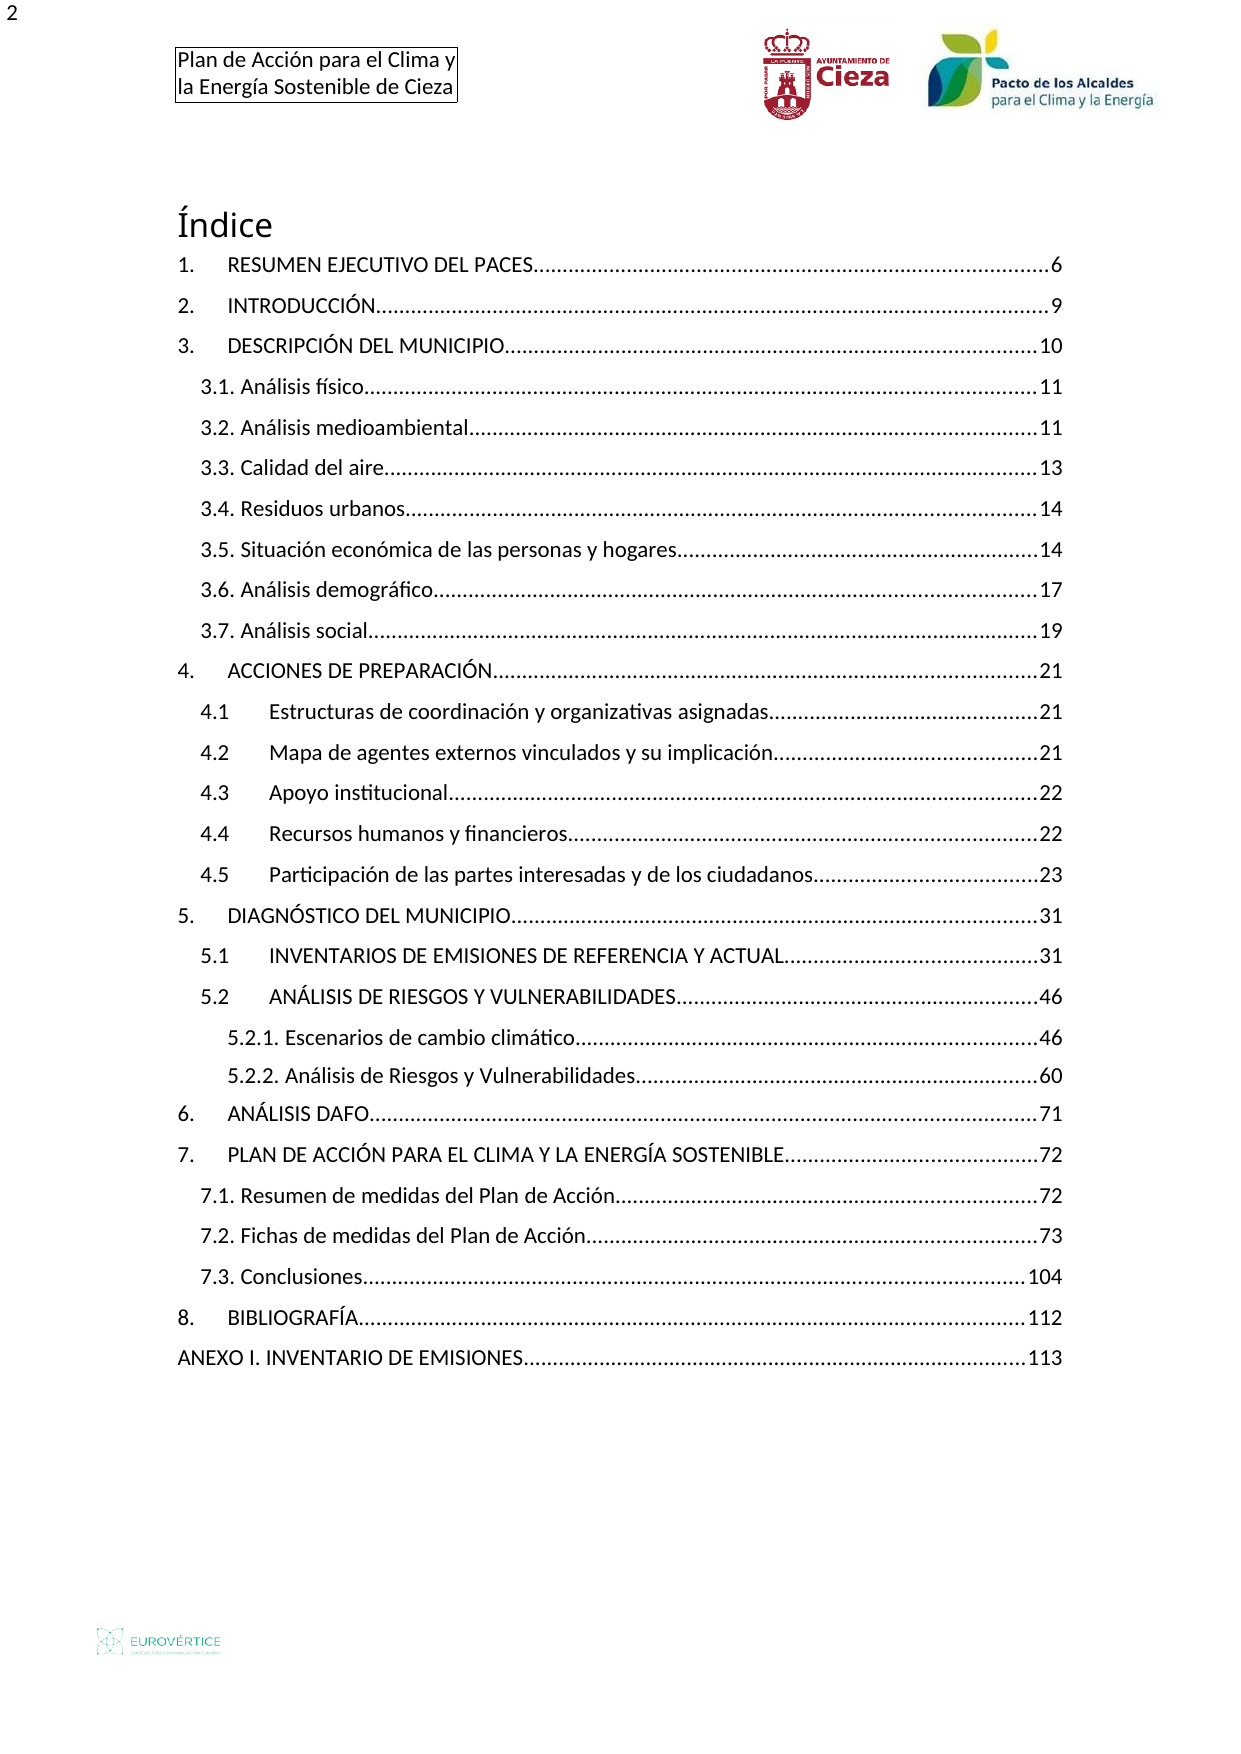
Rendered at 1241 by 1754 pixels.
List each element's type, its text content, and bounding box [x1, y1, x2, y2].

text ANEXO I. INVENTARIO DE EMISIONES 113 [177, 1343, 1107, 1372]
list Mapa de agentes externos vinculados y su implicación 21 [200, 738, 1107, 766]
text Índice [177, 202, 1107, 247]
list ACCIONES DE PREPARACIÓN 21 [177, 657, 1107, 685]
list Conclusiones 104 [200, 1262, 1107, 1290]
list Análisis de Riesgos y Vulnerabilidades 60 [227, 1061, 1107, 1089]
list Resumen de medidas del Plan de Acción 72 [200, 1181, 1107, 1209]
list Apoyo institucional 22 [200, 778, 1107, 807]
picture [921, 23, 1159, 114]
list ANÁLISIS DAFO 71 [177, 1099, 1107, 1127]
list Análisis demográfico 17 [200, 575, 1107, 603]
list Recursos humanos y financieros 22 [200, 819, 1107, 847]
list Análisis medioambiental 11 [200, 413, 1107, 441]
list Residuos urbanos 14 [200, 494, 1107, 522]
list DESCRIPCIÓN DEL MUNICIPIO 10 [177, 331, 1107, 359]
list Escenarios de cambio climático 46 [227, 1023, 1107, 1051]
list Situación económica de las personas y hogares 14 [200, 535, 1107, 563]
list INVENTARIOS DE EMISIONES DE REFERENCIA Y ACTUAL 31 [200, 941, 1107, 969]
list Análisis social 19 [200, 616, 1107, 644]
list Estructuras de coordinación y organizativas asignadas 21 [200, 697, 1107, 725]
list BIBLIOGRAFÍA 112 [177, 1303, 1107, 1331]
list DIAGNÓSTICO DEL MUNICIPIO 31 [177, 901, 1107, 929]
list Análisis físico 11 [200, 372, 1107, 400]
list PLAN DE ACCIÓN PARA EL CLIMA Y LA ENERGÍA SOSTENIBLE 72 [177, 1140, 1107, 1168]
picture [96, 1628, 221, 1655]
list RESUMEN EJECUTIVO DEL PACES 6 [177, 250, 1107, 278]
list Participación de las partes interesadas y de los ciudadanos 23 [200, 860, 1107, 888]
list Calidad del aire 13 [200, 453, 1107, 481]
list Fichas de medidas del Plan de Acción 73 [200, 1221, 1107, 1249]
list INTRODUCCIÓN 9 [177, 291, 1107, 319]
list ANÁLISIS DE RIESGOS Y VULNERABILIDADES 46 [200, 982, 1107, 1010]
picture [755, 22, 897, 125]
